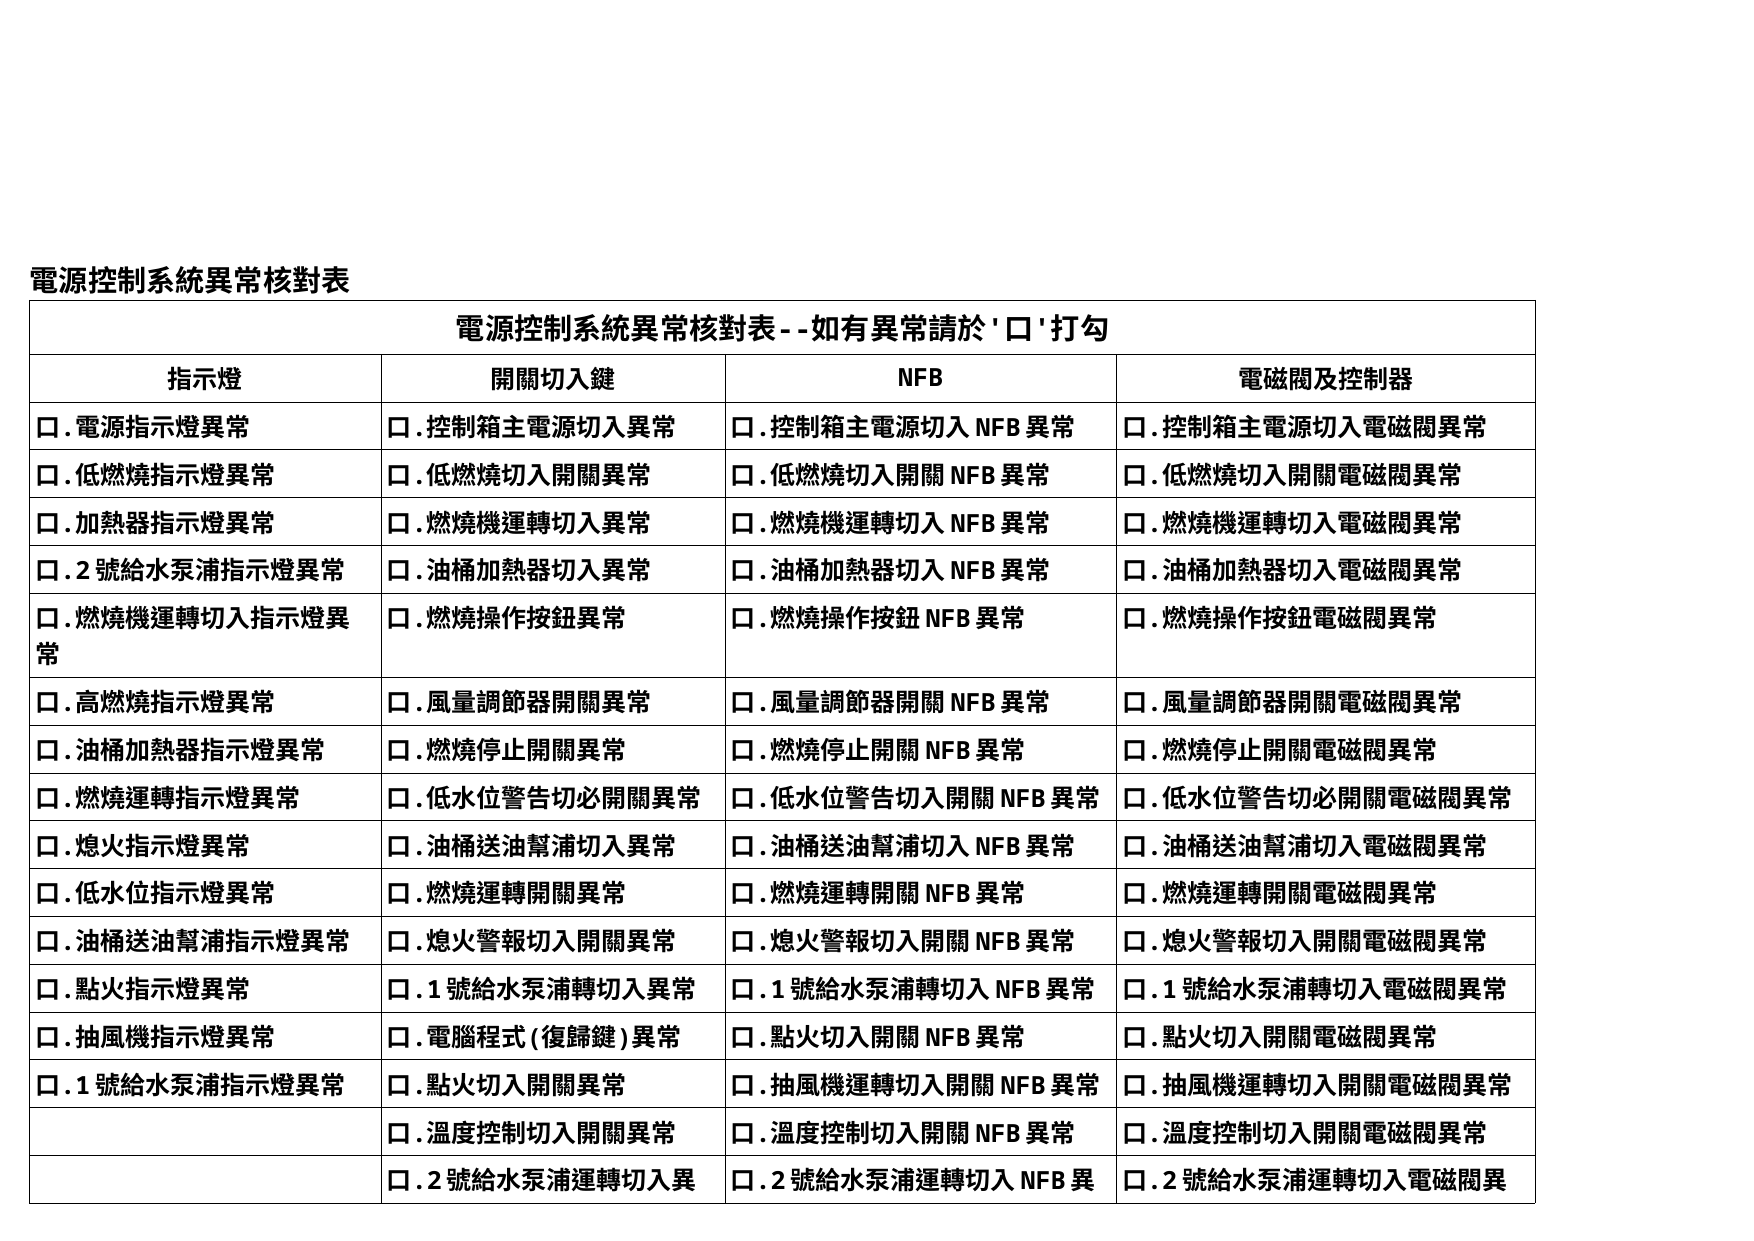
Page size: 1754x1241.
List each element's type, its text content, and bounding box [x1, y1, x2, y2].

table_cell 口.1號給水泵浦轉切入異常 [382, 965, 725, 1012]
table_cell 口.低燃燒指示燈異常 [30, 450, 381, 497]
table_cell 電磁閥及控制器 [1117, 355, 1535, 402]
table_cell 口.風量調節器開關異常 [382, 678, 725, 725]
table_cell 口.燃燒機運轉切入電磁閥異常 [1117, 498, 1535, 545]
table_cell 口.油桶加熱器切入異常 [382, 546, 725, 593]
table_cell 口.低水位警告切必開關電磁閥異常 [1117, 774, 1535, 820]
table_cell 口.2號給水泵浦運轉切入電磁閥異 [1117, 1156, 1535, 1203]
table_cell [30, 1108, 381, 1155]
table_cell 口.低水位指示燈異常 [30, 869, 381, 916]
table_cell 口.低水位警告切必開關異常 [382, 774, 725, 820]
table_header 電源控制系統異常核對表--如有異常請於'口'打勾 [30, 301, 1535, 354]
table_cell 口.2號給水泵浦指示燈異常 [30, 546, 381, 593]
table_cell 口.點火切入開關異常 [382, 1060, 725, 1107]
table_cell 口.溫度控制切入開關NFB異常 [726, 1108, 1116, 1155]
table_cell 口.油桶加熱器切入電磁閥異常 [1117, 546, 1535, 593]
table_cell 口.熄火警報切入開關電磁閥異常 [1117, 917, 1535, 964]
table_cell 口.燃燒操作按鈕電磁閥異常 [1117, 594, 1535, 677]
table_cell [30, 1156, 381, 1203]
table_cell 口.燃燒停止開關NFB異常 [726, 726, 1116, 772]
table_cell 指示燈 [30, 355, 381, 402]
table_cell 口.燃燒停止開關異常 [382, 726, 725, 772]
table_cell 口.控制箱主電源切入NFB異常 [726, 403, 1116, 449]
table_cell 口.燃燒運轉開關NFB異常 [726, 869, 1116, 916]
table_cell 口.2號給水泵浦運轉切入NFB異 [726, 1156, 1116, 1203]
table_cell 口.控制箱主電源切入異常 [382, 403, 725, 449]
table_cell 口.熄火指示燈異常 [30, 821, 381, 868]
table_cell 口.電腦程式(復歸鍵)異常 [382, 1013, 725, 1059]
table_cell 口.點火指示燈異常 [30, 965, 381, 1012]
table_cell 口.1號給水泵浦轉切入NFB異常 [726, 965, 1116, 1012]
table_cell 口.熄火警報切入開關異常 [382, 917, 725, 964]
table_cell 口.油桶送油幫浦切入電磁閥異常 [1117, 821, 1535, 868]
table_cell 口.燃燒操作按鈕異常 [382, 594, 725, 677]
table_cell 口.燃燒機運轉切入異常 [382, 498, 725, 545]
table_cell 口.電源指示燈異常 [30, 403, 381, 449]
table_cell 口.溫度控制切入開關異常 [382, 1108, 725, 1155]
table_cell 口.油桶加熱器指示燈異常 [30, 726, 381, 772]
table_cell 口.風量調節器開關電磁閥異常 [1117, 678, 1535, 725]
table_cell NFB [726, 355, 1116, 402]
table_cell 口.低燃燒切入開關異常 [382, 450, 725, 497]
table_cell 口.油桶送油幫浦切入NFB異常 [726, 821, 1116, 868]
table_cell 口.溫度控制切入開關電磁閥異常 [1117, 1108, 1535, 1155]
table_cell 口.油桶加熱器切入NFB異常 [726, 546, 1116, 593]
table_cell 口.點火切入開關電磁閥異常 [1117, 1013, 1535, 1059]
table_cell 口.油桶送油幫浦切入異常 [382, 821, 725, 868]
table_cell 口.燃燒運轉開關電磁閥異常 [1117, 869, 1535, 916]
table_cell 口.抽風機運轉切入開關電磁閥異常 [1117, 1060, 1535, 1107]
table_cell 口.燃燒機運轉切入指示燈異常 [30, 594, 381, 677]
text 電源控制系統異常核對表 [29, 257, 1724, 300]
table_cell 口.燃燒操作按鈕NFB異常 [726, 594, 1116, 677]
table_cell 口.低燃燒切入開關電磁閥異常 [1117, 450, 1535, 497]
table_cell 口.低水位警告切入開關NFB異常 [726, 774, 1116, 820]
table_cell 口.高燃燒指示燈異常 [30, 678, 381, 725]
table_cell 開關切入鍵 [382, 355, 725, 402]
table_cell 口.抽風機運轉切入開關NFB異常 [726, 1060, 1116, 1107]
table_cell 口.風量調節器開關NFB異常 [726, 678, 1116, 725]
table_cell 口.加熱器指示燈異常 [30, 498, 381, 545]
table_cell 口.燃燒停止開關電磁閥異常 [1117, 726, 1535, 772]
table_cell 口.點火切入開關NFB異常 [726, 1013, 1116, 1059]
table_cell 口.低燃燒切入開關NFB異常 [726, 450, 1116, 497]
table_cell 口.油桶送油幫浦指示燈異常 [30, 917, 381, 964]
table_cell 口.1號給水泵浦指示燈異常 [30, 1060, 381, 1107]
table_cell 口.熄火警報切入開關NFB異常 [726, 917, 1116, 964]
table_cell 口.控制箱主電源切入電磁閥異常 [1117, 403, 1535, 449]
table_cell 口.燃燒運轉開關異常 [382, 869, 725, 916]
table_cell 口.燃燒機運轉切入NFB異常 [726, 498, 1116, 545]
table_cell 口.2號給水泵浦運轉切入異 [382, 1156, 725, 1203]
table_cell 口.燃燒運轉指示燈異常 [30, 774, 381, 820]
table_cell 口.抽風機指示燈異常 [30, 1013, 381, 1059]
table_cell 口.1號給水泵浦轉切入電磁閥異常 [1117, 965, 1535, 1012]
